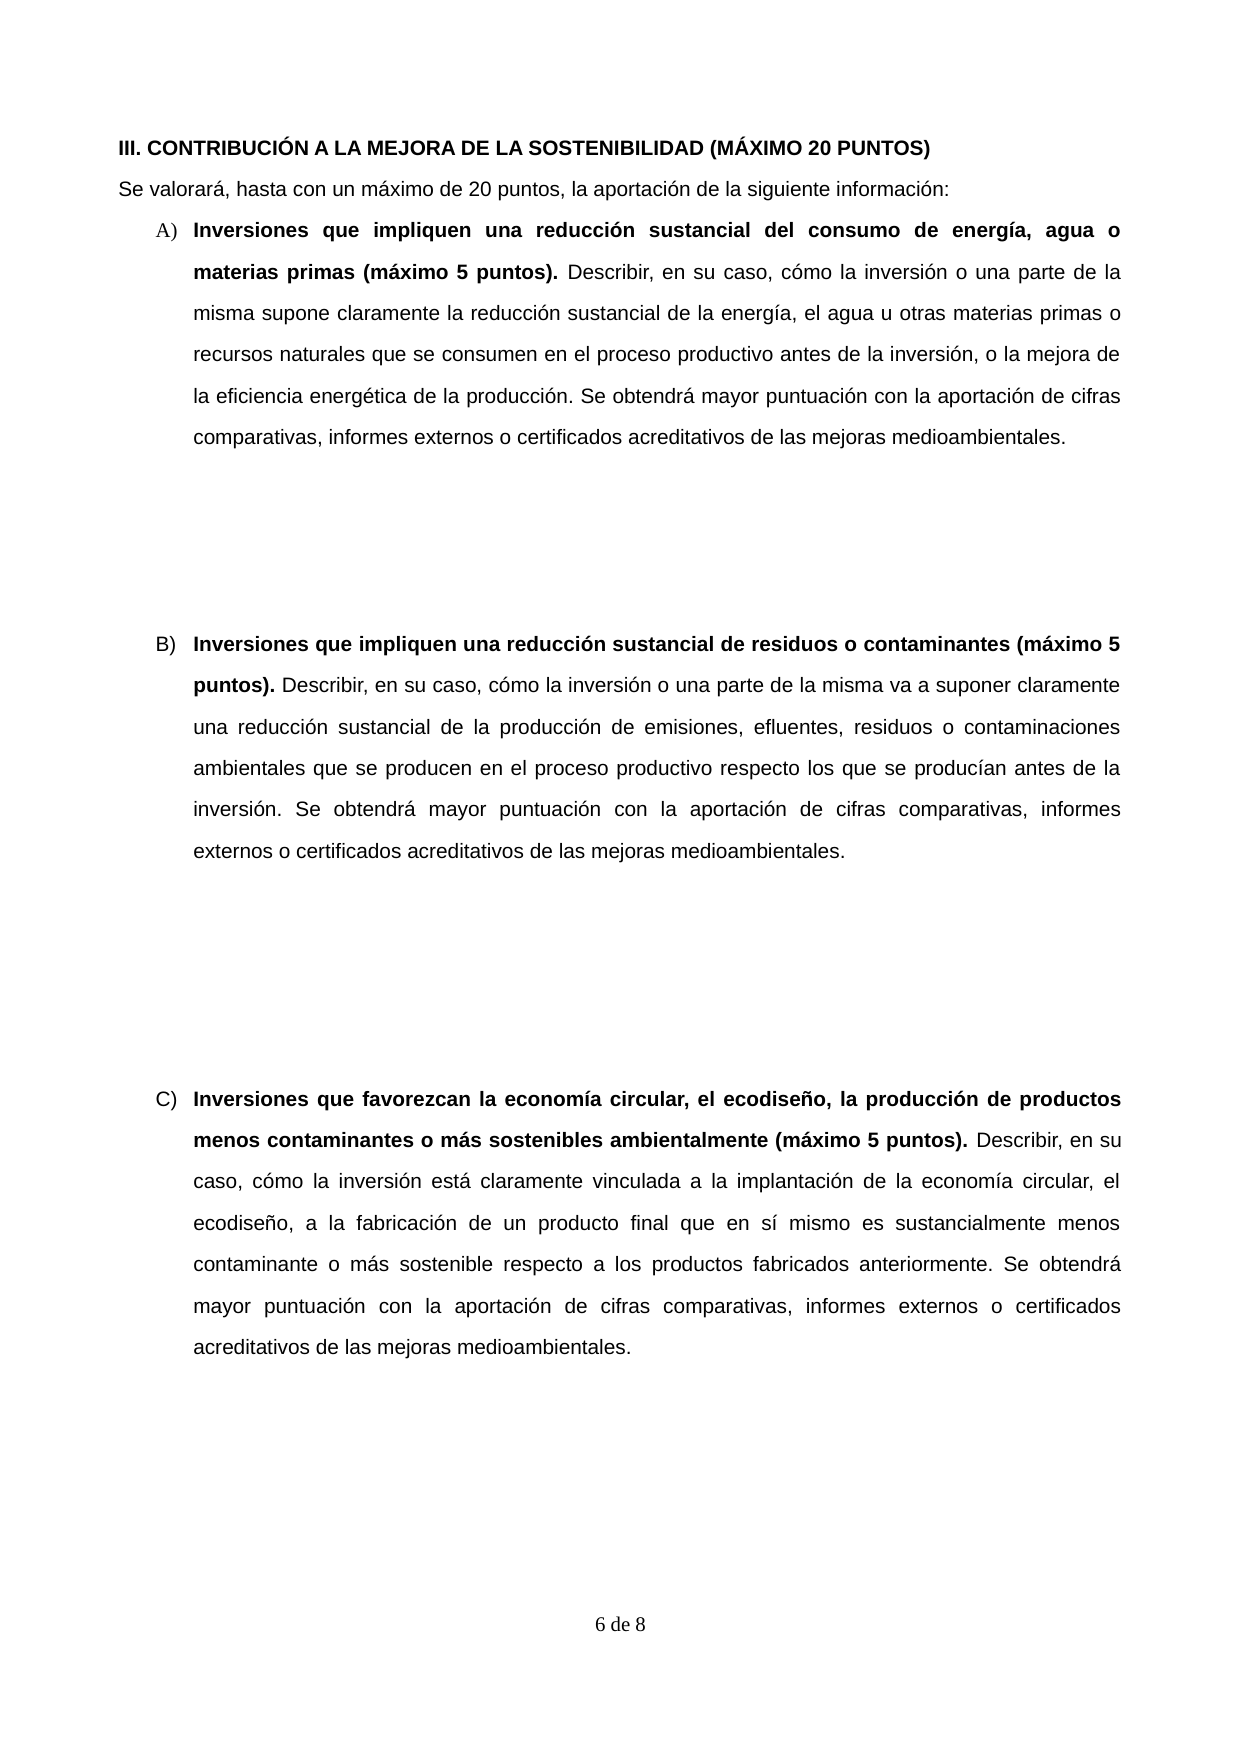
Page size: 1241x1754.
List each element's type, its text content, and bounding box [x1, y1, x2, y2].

list Se valorará, hasta con un máximo de 20 puntos, la aportación de la siguiente información: [118, 159, 1122, 201]
list Inversiones que impliquen una reducción sustancial del consumo de energía, agua o materias primas (máximo 5 puntos). Describir, en su caso, cómo la inversión o una parte de la misma supone claramente la reducción sustancial de la energía, el agua u otras materias primas o recursos naturales que se consumen en el proceso productivo antes de la inversión, o la mejora de la eficiencia energética de la producción. Se obtendrá mayor puntuación con la aportación de cifras comparativas, informes externos o certificados acreditativos de las mejoras medioambientales. [155, 201, 1122, 449]
list Inversiones que impliquen una reducción sustancial de residuos o contaminantes (máximo 5 puntos). Describir, en su caso, cómo la inversión o una parte de la misma va a suponer claramente una reducción sustancial de la producción de emisiones, efluentes, residuos o contaminaciones ambientales que se producen en el proceso productivo respecto los que se producían antes de la inversión. Se obtendrá mayor puntuación con la aportación de cifras comparativas, informes externos o certificados acreditativos de las mejoras medioambientales. [155, 614, 1122, 862]
list Inversiones que favorezcan la economía circular, el ecodiseño, la producción de productos menos contaminantes o más sostenibles ambientalmente (máximo 5 puntos). Describir, en su caso, cómo la inversión está claramente vinculada a la implantación de la economía circular, el ecodiseño, a la fabricación de un producto final que en sí mismo es sustancialmente menos contaminante o más sostenible respecto a los productos fabricados anteriormente. Se obtendrá mayor puntuación con la aportación de cifras comparativas, informes externos o certificados acreditativos de las mejoras medioambientales. [155, 1069, 1122, 1359]
list III. CONTRIBUCIÓN A LA MEJORA DE LA SOSTENIBILIDAD (MÁXIMO 20 PUNTOS) [118, 118, 1122, 159]
